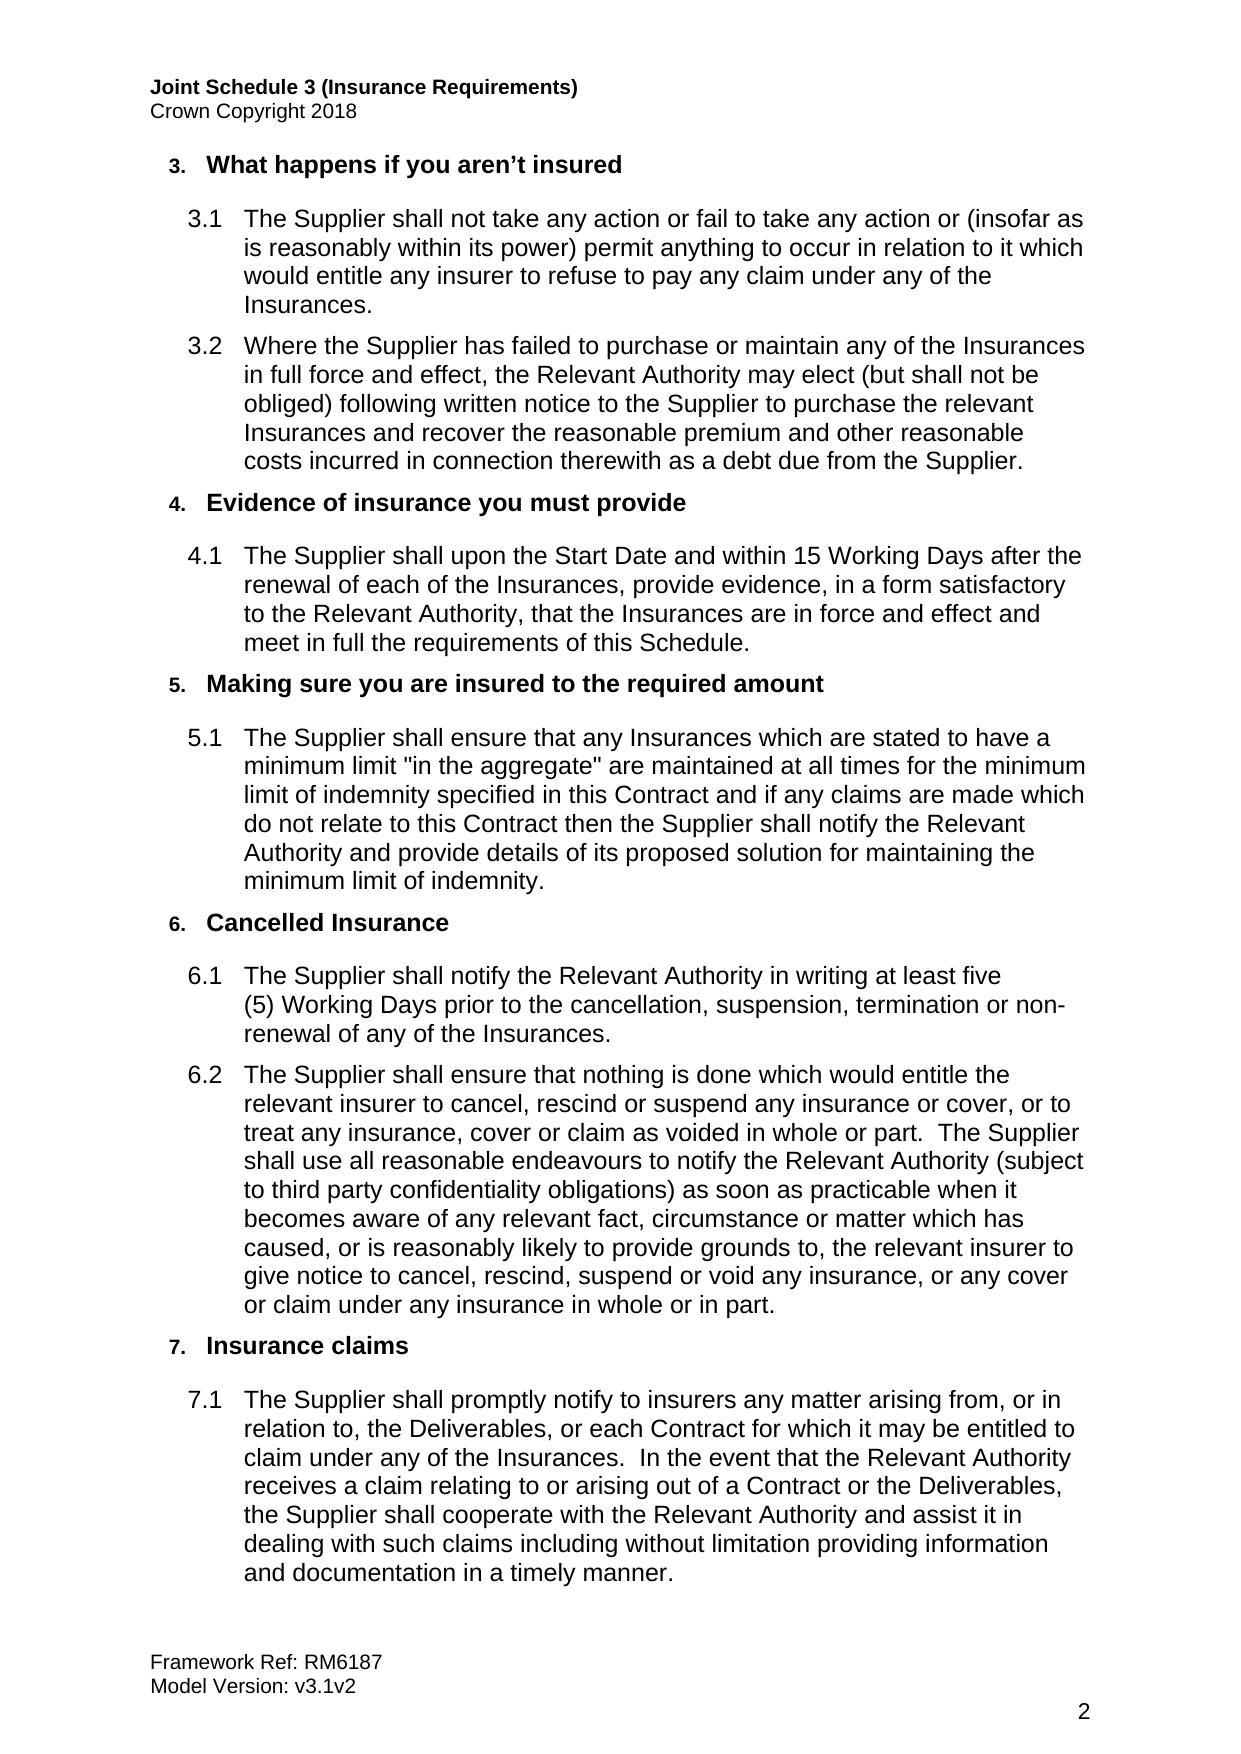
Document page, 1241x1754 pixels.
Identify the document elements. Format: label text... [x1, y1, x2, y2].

subtitle Evidence of insurance you must provide [169, 487, 1090, 516]
subtitle Cancelled Insurance [169, 907, 1090, 936]
list The Supplier shall upon the Start Date and within 15 Working Days after the renewal of each of the Insurances, provide evidence, in a form satisfactory to the Relevant Authority, that the Insurances are in force and effect and meet in full the requirements of this Schedule. [187, 541, 1090, 656]
list Where the Supplier has failed to purchase or maintain any of the Insurances in full force and effect, the Relevant Authority may elect (but shall not be obliged) following written notice to the Supplier to purchase the relevant Insurances and recover the reasonable premium and other reasonable costs incurred in connection therewith as a debt due from the Supplier. [187, 331, 1090, 475]
list The Supplier shall promptly notify to insurers any matter arising from, or in relation to, the Deliverables, or each Contract for which it may be entitled to claim under any of the Insurances. In the event that the Relevant Authority receives a claim relating to or arising out of a Contract or the Deliverables, the Supplier shall cooperate with the Relevant Authority and assist it in dealing with such claims including without limitation providing information and documentation in a timely manner. [187, 1385, 1090, 1586]
subtitle What happens if you aren’t insured [169, 150, 1090, 179]
list The Supplier shall ensure that nothing is done which would entitle the relevant insurer to cancel, rescind or suspend any insurance or cover, or to treat any insurance, cover or claim as voided in whole or part. The Supplier shall use all reasonable endeavours to notify the Relevant Authority (subject to third party confidentiality obligations) as soon as practicable when it becomes aware of any relevant fact, circumstance or matter which has caused, or is reasonably likely to provide grounds to, the relevant insurer to give notice to cancel, rescind, suspend or void any insurance, or any cover or claim under any insurance in whole or in part. [187, 1060, 1090, 1319]
list The Supplier shall ensure that any Insurances which are stated to have a minimum limit "in the aggregate" are maintained at all times for the minimum limit of indemnity specified in this Contract and if any claims are made which do not relate to this Contract then the Supplier shall notify the Relevant Authority and provide details of its proposed solution for maintaining the minimum limit of indemnity. [187, 722, 1090, 895]
subtitle Making sure you are insured to the required amount [169, 669, 1090, 697]
list The Supplier shall notify the Relevant Authority in writing at least five (5) Working Days prior to the cancellation, suspension, termination or non-renewal of any of the Insurances. [187, 961, 1090, 1047]
list The Supplier shall not take any action or fail to take any action or (insofar as is reasonably within its power) permit anything to occur in relation to it which would entitle any insurer to refuse to pay any claim under any of the Insurances. [187, 204, 1090, 319]
subtitle Insurance claims [169, 1331, 1090, 1360]
